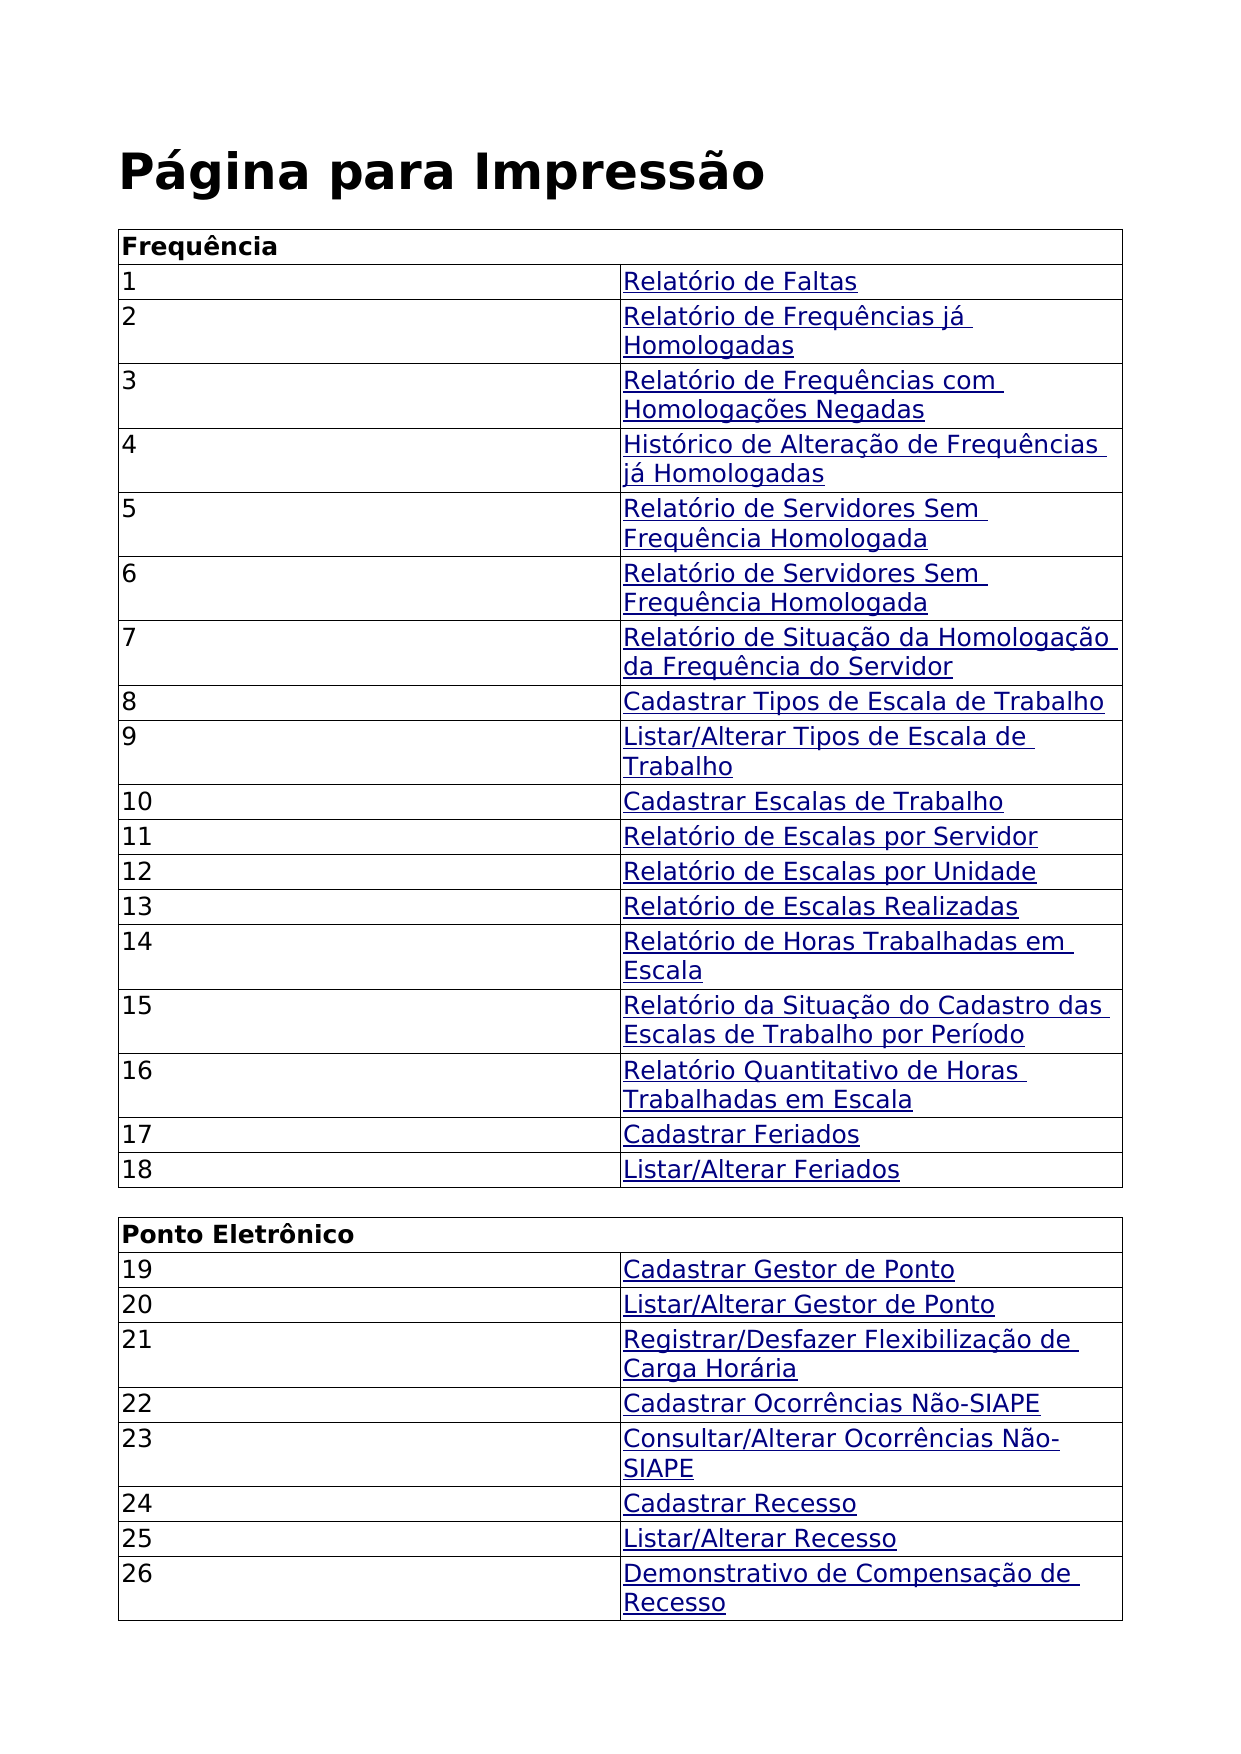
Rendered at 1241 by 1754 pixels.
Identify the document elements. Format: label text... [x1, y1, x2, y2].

table_cell Cadastrar Escalas de Trabalho [621, 785, 1122, 819]
table_cell 10 [119, 785, 620, 819]
table_cell Relatório de Frequências já Homologadas [621, 300, 1122, 363]
table_cell 18 [119, 1153, 620, 1187]
table_cell 20 [119, 1288, 620, 1322]
table_cell Cadastrar Recesso [621, 1487, 1122, 1521]
table_cell Cadastrar Gestor de Ponto [621, 1253, 1122, 1287]
table_cell Relatório de Faltas [621, 265, 1122, 299]
table_cell 7 [119, 621, 620, 684]
table_cell 6 [119, 557, 620, 620]
table_cell Relatório de Escalas Realizadas [621, 890, 1122, 924]
table_cell 11 [119, 820, 620, 854]
table_cell Listar/Alterar Gestor de Ponto [621, 1288, 1122, 1322]
table_cell Relatório de Escalas por Unidade [621, 855, 1122, 889]
table_cell 5 [119, 493, 620, 556]
table_cell Listar/Alterar Recesso [621, 1522, 1122, 1556]
table_cell 21 [119, 1323, 620, 1387]
table_cell 4 [119, 429, 620, 492]
table_cell 25 [119, 1522, 620, 1556]
table_header Ponto Eletrônico [119, 1218, 1122, 1252]
table_cell 17 [119, 1118, 620, 1152]
table_cell Consultar/Alterar Ocorrências Não-SIAPE [621, 1423, 1122, 1486]
table_cell Relatório de Horas Trabalhadas em Escala [621, 925, 1122, 988]
table_cell 24 [119, 1487, 620, 1521]
table_cell Cadastrar Feriados [621, 1118, 1122, 1152]
table_cell Demonstrativo de Compensação de Recesso [621, 1557, 1122, 1620]
table_cell Relatório Quantitativo de Horas Trabalhadas em Escala [621, 1054, 1122, 1117]
table_cell Relatório de Servidores Sem Frequência Homologada [621, 493, 1122, 556]
table_cell 14 [119, 925, 620, 988]
table_cell Listar/Alterar Tipos de Escala de Trabalho [621, 721, 1122, 784]
table_cell Registrar/Desfazer Flexibilização de Carga Horária [621, 1323, 1122, 1387]
table_cell Cadastrar Ocorrências Não-SIAPE [621, 1388, 1122, 1422]
table_cell 9 [119, 721, 620, 784]
table_cell Relatório de Situação da Homologação da Frequência do Servidor [621, 621, 1122, 684]
table_cell 22 [119, 1388, 620, 1422]
table_cell Relatório de Servidores Sem Frequência Homologada [621, 557, 1122, 620]
table_cell Listar/Alterar Feriados [621, 1153, 1122, 1187]
table_cell Relatório de Escalas por Servidor [621, 820, 1122, 854]
table_cell 15 [119, 990, 620, 1053]
table_cell Relatório da Situação do Cadastro das Escalas de Trabalho por Período [621, 990, 1122, 1053]
table_cell 2 [119, 300, 620, 363]
table_cell Cadastrar Tipos de Escala de Trabalho [621, 686, 1122, 719]
table_cell 8 [119, 686, 620, 719]
table_cell 3 [119, 364, 620, 427]
table_cell 23 [119, 1423, 620, 1486]
table_cell Relatório de Frequências com Homologações Negadas [621, 364, 1122, 427]
table_cell 13 [119, 890, 620, 924]
table_cell 1 [119, 265, 620, 299]
table_cell Histórico de Alteração de Frequências já Homologadas [621, 429, 1122, 492]
table_cell 12 [119, 855, 620, 889]
table_cell 19 [119, 1253, 620, 1287]
table_cell 26 [119, 1557, 620, 1620]
table_cell 16 [119, 1054, 620, 1117]
subtitle Página para Impressão [118, 143, 1122, 201]
table_header Frequência [119, 230, 1122, 264]
